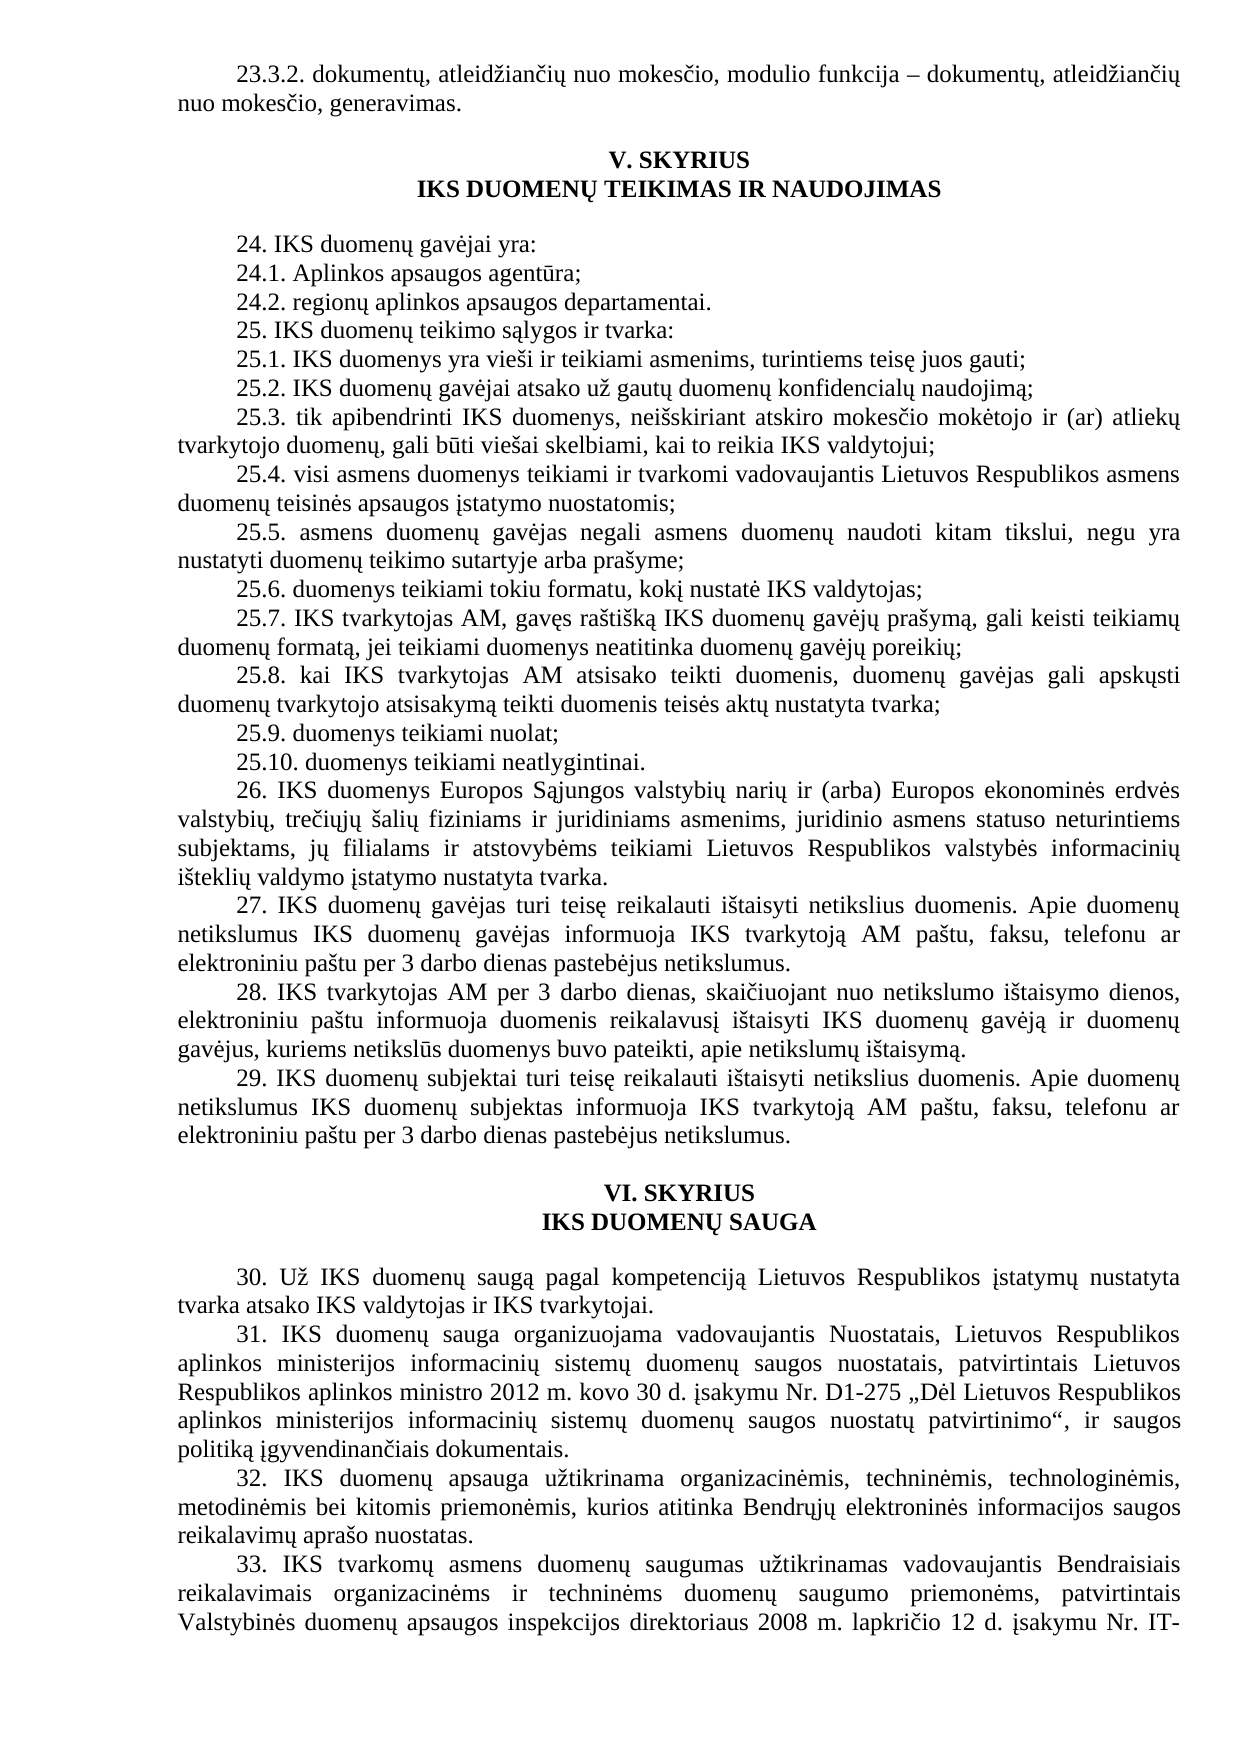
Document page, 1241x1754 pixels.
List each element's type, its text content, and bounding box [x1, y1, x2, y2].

text VI. SKYRIUS [177, 1178, 1181, 1207]
text 26. IKS duomenys Europos Sąjungos valstybių narių ir (arba) Europos ekonominės erdvės valstybių, trečiųjų šalių fiziniams ir juridiniams asmenims, juridinio asmens statuso neturintiems subjektams, jų filialams ir atstovybėms teikiami Lietuvos Respublikos valstybės informacinių išteklių valdymo įstatymo nustatyta tvarka. [177, 775, 1181, 890]
text 25.9. duomenys teikiami nuolat; [177, 718, 1181, 747]
text 24.1. Aplinkos apsaugos agentūra; [177, 258, 1181, 287]
text 25.7. IKS tvarkytojas AM, gavęs raštišką IKS duomenų gavėjų prašymą, gali keisti teikiamų duomenų formatą, jei teikiami duomenys neatitinka duomenų gavėjų poreikių; [177, 603, 1181, 660]
text 25.5. asmens duomenų gavėjas negali asmens duomenų naudoti kitam tikslui, negu yra nustatyti duomenų teikimo sutartyje arba prašyme; [177, 517, 1181, 574]
text 33. IKS tvarkomų asmens duomenų saugumas užtikrinamas vadovaujantis Bendraisiais reikalavimais organizacinėms ir techninėms duomenų saugumo priemonėms, patvirtintais Valstybinės duomenų apsaugos inspekcijos direktoriaus 2008 m. lapkričio 12 d. įsakymu Nr. IT- [177, 1549, 1181, 1636]
text V. SKYRIUS [177, 145, 1181, 174]
text 31. IKS duomenų sauga organizuojama vadovaujantis Nuostatais, Lietuvos Respublikos aplinkos ministerijos informacinių sistemų duomenų saugos nuostatais, patvirtintais Lietuvos Respublikos aplinkos ministro 2012 m. kovo 30 d. įsakymu Nr. D1-275 „Dėl Lietuvos Respublikos aplinkos ministerijos informacinių sistemų duomenų saugos nuostatų patvirtinimo“, ir saugos politiką įgyvendinančiais dokumentais. [177, 1319, 1181, 1463]
text 23.3.2. dokumentų, atleidžiančių nuo mokesčio, modulio funkcija – dokumentų, atleidžiančių nuo mokesčio, generavimas. [177, 59, 1181, 117]
text 24. IKS duomenų gavėjai yra: [177, 229, 1181, 258]
text 25. IKS duomenų teikimo sąlygos ir tvarka: [177, 315, 1181, 344]
text 25.2. IKS duomenų gavėjai atsako už gautų duomenų konfidencialų naudojimą; [177, 373, 1181, 402]
text 25.4. visi asmens duomenys teikiami ir tvarkomi vadovaujantis Lietuvos Respublikos asmens duomenų teisinės apsaugos įstatymo nuostatomis; [177, 459, 1181, 517]
text 25.1. IKS duomenys yra vieši ir teikiami asmenims, turintiems teisę juos gauti; [177, 344, 1181, 373]
text IKS DUOMENŲ TEIKIMAS IR NAUDOJIMAS [177, 174, 1181, 203]
text 25.3. tik apibendrinti IKS duomenys, neišskiriant atskiro mokesčio mokėtojo ir (ar) atliekų tvarkytojo duomenų, gali būti viešai skelbiami, kai to reikia IKS valdytojui; [177, 402, 1181, 459]
text 32. IKS duomenų apsauga užtikrinama organizacinėmis, techninėmis, technologinėmis, metodinėmis bei kitomis priemonėmis, kurios atitinka Bendrųjų elektroninės informacijos saugos reikalavimų aprašo nuostatas. [177, 1463, 1181, 1549]
text 29. IKS duomenų subjektai turi teisę reikalauti ištaisyti netikslius duomenis. Apie duomenų netikslumus IKS duomenų subjektas informuoja IKS tvarkytoją AM paštu, faksu, telefonu ar elektroniniu paštu per 3 darbo dienas pastebėjus netikslumus. [177, 1063, 1181, 1149]
text 24.2. regionų aplinkos apsaugos departamentai. [177, 287, 1181, 315]
text 25.6. duomenys teikiami tokiu formatu, kokį nustatė IKS valdytojas; [177, 574, 1181, 603]
text 28. IKS tvarkytojas AM per 3 darbo dienas, skaičiuojant nuo netikslumo ištaisymo dienos, elektroniniu paštu informuoja duomenis reikalavusį ištaisyti IKS duomenų gavėją ir duomenų gavėjus, kuriems netikslūs duomenys buvo pateikti, apie netikslumų ištaisymą. [177, 977, 1181, 1063]
text 30. Už IKS duomenų saugą pagal kompetenciją Lietuvos Respublikos įstatymų nustatyta tvarka atsako IKS valdytojas ir IKS tvarkytojai. [177, 1262, 1181, 1319]
text 27. IKS duomenų gavėjas turi teisę reikalauti ištaisyti netikslius duomenis. Apie duomenų netikslumus IKS duomenų gavėjas informuoja IKS tvarkytoją AM paštu, faksu, telefonu ar elektroniniu paštu per 3 darbo dienas pastebėjus netikslumus. [177, 890, 1181, 977]
text 25.8. kai IKS tvarkytojas AM atsisako teikti duomenis, duomenų gavėjas gali apskųsti duomenų tvarkytojo atsisakymą teikti duomenis teisės aktų nustatyta tvarka; [177, 660, 1181, 718]
text 25.10. duomenys teikiami neatlygintinai. [177, 747, 1181, 775]
text IKS DUOMENŲ SAUGA [177, 1207, 1181, 1235]
